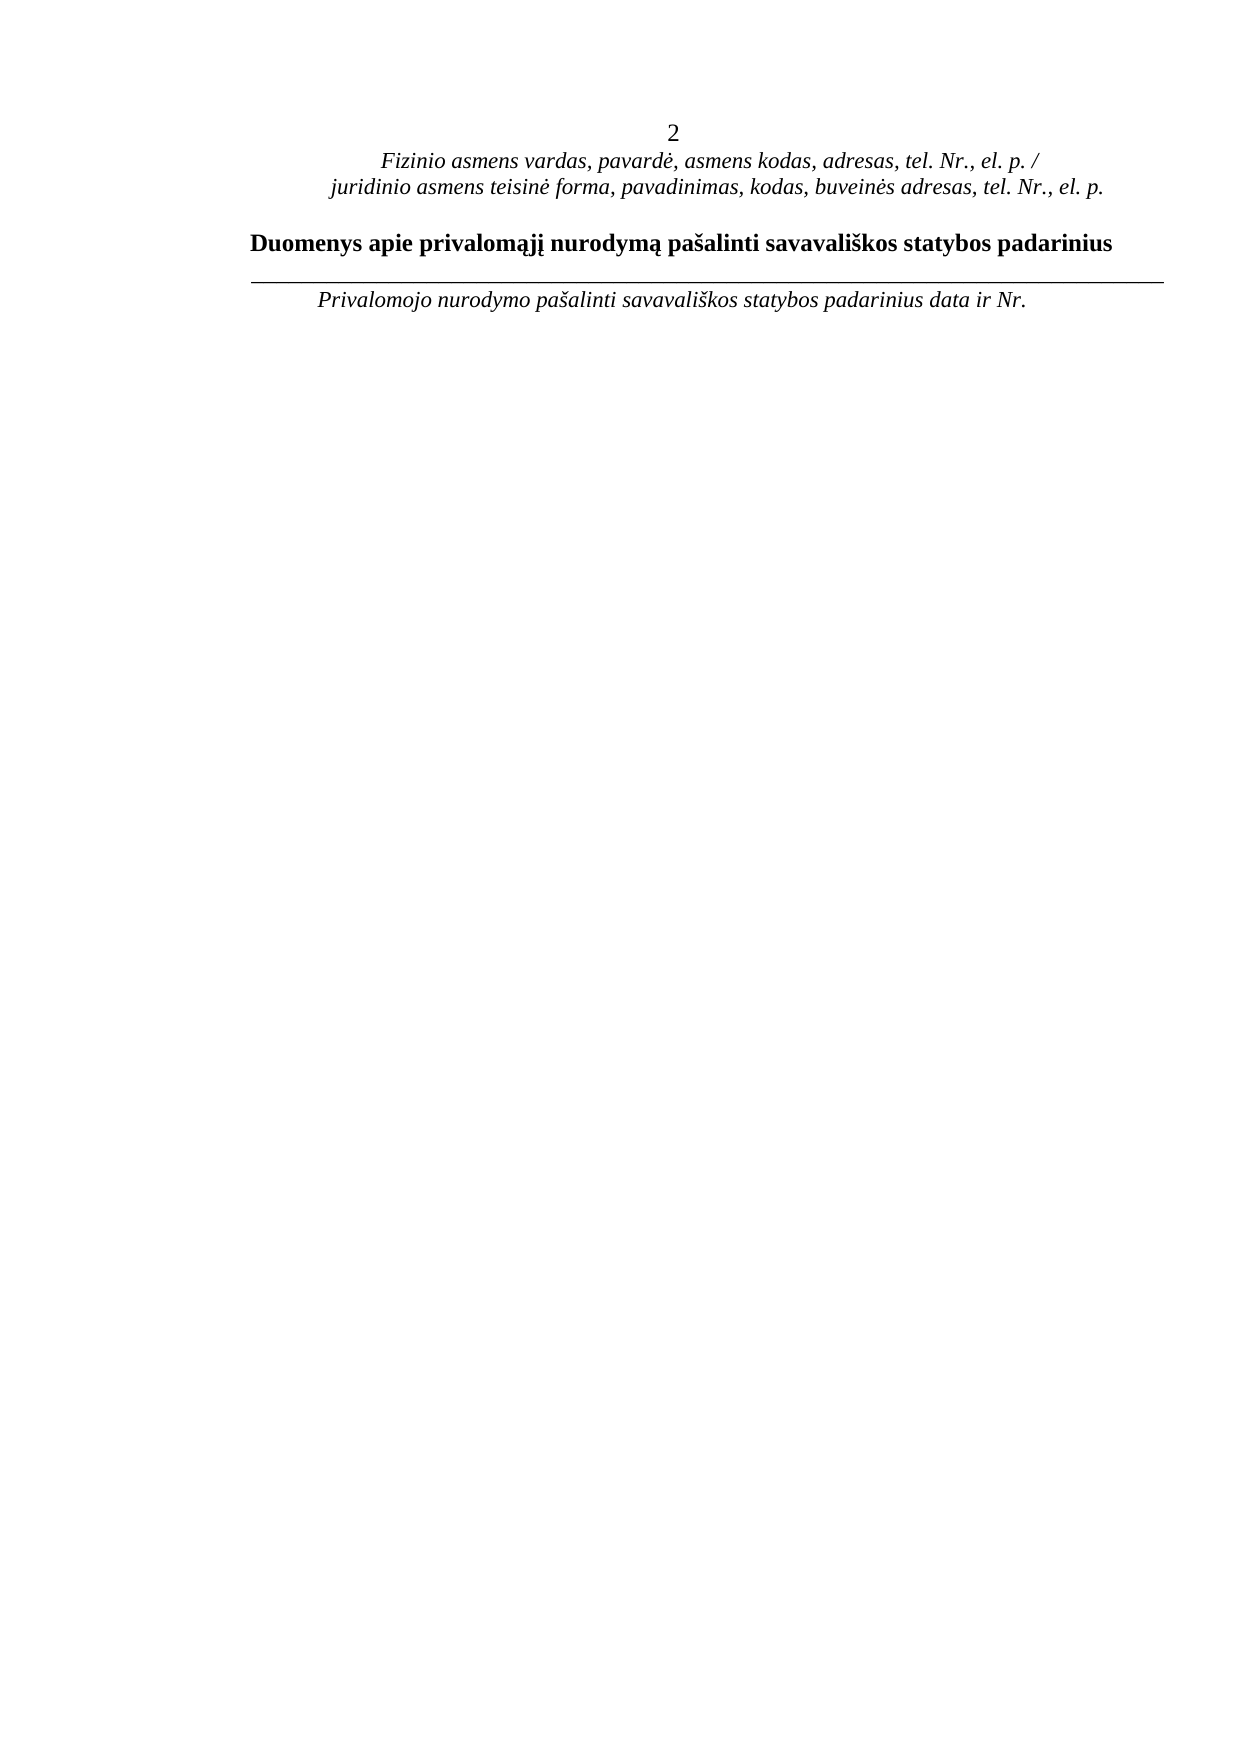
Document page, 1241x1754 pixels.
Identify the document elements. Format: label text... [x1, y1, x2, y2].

text juridinio asmens teisinė forma, pavadinimas, kodas, buveinės adresas, tel. Nr., el. p. [177, 173, 1169, 199]
text Privalomojo nurodymo pašalinti savavališkos statybos padarinius data ir Nr. [177, 286, 1169, 312]
text Duomenys apie privalomąjį nurodymą pašalinti savavališkos statybos padarinius [177, 228, 1169, 257]
text _________________________________________________________________________ [177, 257, 1169, 286]
text Fizinio asmens vardas, pavardė, asmens kodas, adresas, tel. Nr., el. p. / [177, 147, 1169, 173]
